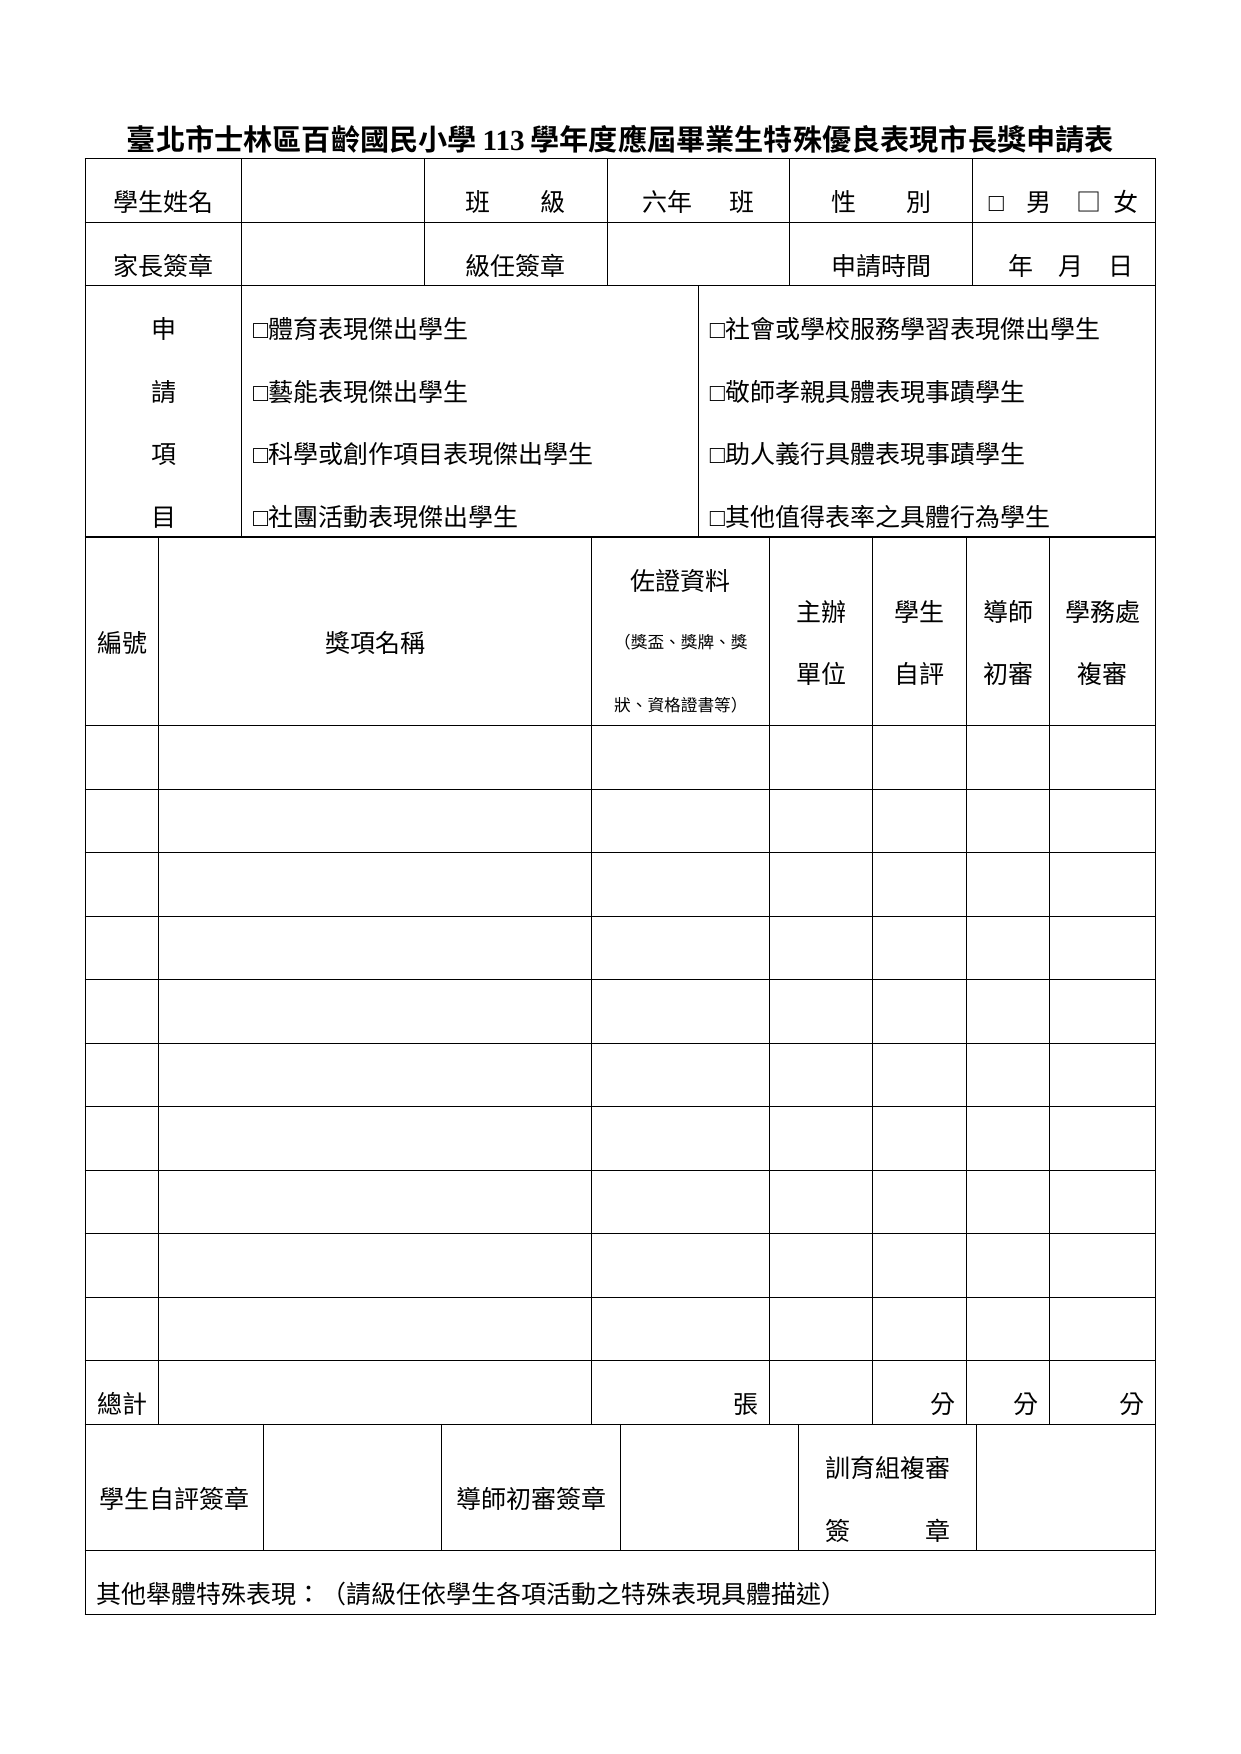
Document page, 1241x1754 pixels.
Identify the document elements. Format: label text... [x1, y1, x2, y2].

table_cell [770, 790, 872, 852]
table_cell 導師初審簽章 [442, 1425, 620, 1550]
table_cell [873, 1107, 966, 1170]
table_cell [592, 726, 769, 788]
table_cell [86, 790, 158, 852]
table_cell [873, 1234, 966, 1297]
table_cell [159, 1107, 591, 1170]
table_cell [770, 980, 872, 1043]
table_cell [159, 853, 591, 916]
table_cell [159, 980, 591, 1043]
table_cell [159, 1044, 591, 1106]
table_cell [977, 1425, 1155, 1550]
table_cell [592, 917, 769, 979]
table_cell [592, 1107, 769, 1170]
table_cell [770, 853, 872, 916]
table_cell [159, 1361, 591, 1424]
table_header 學生姓名 [86, 159, 241, 222]
table_cell [967, 980, 1049, 1043]
table_cell [1050, 1298, 1155, 1360]
table_cell [1050, 726, 1155, 788]
table_cell 級任簽章 [425, 223, 607, 285]
table_cell [770, 726, 872, 788]
table_cell [264, 1425, 441, 1550]
table_header 六年 班 [608, 159, 789, 222]
table_header [242, 159, 424, 222]
table_cell [873, 1171, 966, 1233]
table_cell [159, 790, 591, 852]
table_cell [770, 1171, 872, 1233]
table_cell [873, 980, 966, 1043]
table_cell [159, 1298, 591, 1360]
table_cell [621, 1425, 798, 1550]
table_header 性 別 [790, 159, 972, 222]
table_cell [86, 1171, 158, 1233]
table_cell [1050, 980, 1155, 1043]
table_cell [242, 223, 424, 285]
table_cell [1050, 1044, 1155, 1106]
table_cell [592, 853, 769, 916]
table_cell [967, 1107, 1049, 1170]
table_cell [873, 1298, 966, 1360]
table_cell 導師 初審 [967, 538, 1049, 725]
table_cell 學務處 複審 [1050, 538, 1155, 725]
table_cell [1050, 790, 1155, 852]
table_cell 佐證資料 （獎盃、獎牌、獎狀、資格證書等） [592, 538, 769, 725]
table_cell [86, 917, 158, 979]
table_cell 家長簽章 [86, 223, 241, 285]
table_cell 申 請 項 目 [86, 286, 241, 536]
table_cell 獎項名稱 [159, 538, 591, 725]
table_cell □體育表現傑出學生 □藝能表現傑出學生 □科學或創作項目表現傑出學生 □社團活動表現傑出學生 [242, 286, 698, 536]
table_cell 學生 自評 [873, 538, 966, 725]
table_cell [873, 853, 966, 916]
table_cell [967, 1044, 1049, 1106]
table_cell [1050, 1107, 1155, 1170]
table_cell 編號 [86, 538, 158, 725]
table_cell [770, 1044, 872, 1106]
table_cell [967, 726, 1049, 788]
table_cell [86, 853, 158, 916]
table_cell [1050, 1171, 1155, 1233]
table_cell [592, 1044, 769, 1106]
table_cell [770, 1361, 872, 1424]
table_cell [770, 917, 872, 979]
table_cell [770, 1234, 872, 1297]
table_cell [967, 853, 1049, 916]
table_cell [592, 1298, 769, 1360]
table_cell [873, 917, 966, 979]
table_cell [592, 1234, 769, 1297]
table_cell 主辦 單位 [770, 538, 872, 725]
table_cell [592, 1171, 769, 1233]
table_cell [967, 917, 1049, 979]
table_cell [86, 1044, 158, 1106]
table_cell 學生自評簽章 [86, 1425, 263, 1550]
table_cell [967, 1234, 1049, 1297]
table_cell 張 [592, 1361, 769, 1424]
table_header 男 □ 女 [973, 159, 1155, 222]
text 臺北市士林區百齡國民小學113學年度應屆畢業生特殊優良表現市長獎申請表 [75, 96, 1165, 158]
table_cell [86, 1234, 158, 1297]
table_cell 其他舉體特殊表現：（請級任依學生各項活動之特殊表現具體描述） [86, 1551, 1155, 1613]
table_cell [592, 980, 769, 1043]
table_cell [1050, 917, 1155, 979]
table_cell [159, 1234, 591, 1297]
table_cell 分 [967, 1361, 1049, 1424]
table_cell 分 [1050, 1361, 1155, 1424]
table_cell [159, 917, 591, 979]
table_cell [159, 1171, 591, 1233]
table_cell [967, 1171, 1049, 1233]
table_cell [1050, 1234, 1155, 1297]
table_cell 年 月 日 [973, 223, 1155, 285]
table_cell [86, 1107, 158, 1170]
table_cell 總計 [86, 1361, 158, 1424]
table_cell [873, 790, 966, 852]
table_cell [873, 1044, 966, 1106]
table_header 班 級 [425, 159, 607, 222]
table_cell [86, 726, 158, 788]
table_cell [873, 726, 966, 788]
table_cell 訓育組複審 簽 章 [799, 1425, 976, 1550]
table_cell [770, 1298, 872, 1360]
table_cell [770, 1107, 872, 1170]
table_cell [159, 726, 591, 788]
table_cell [86, 980, 158, 1043]
table_cell [1050, 853, 1155, 916]
table_cell □社會或學校服務學習表現傑出學生 □敬師孝親具體表現事蹟學生 □助人義行具體表現事蹟學生 □其他值得表率之具體行為學生 [699, 286, 1155, 536]
table_cell [967, 1298, 1049, 1360]
table_cell [967, 790, 1049, 852]
table_cell [592, 790, 769, 852]
table_cell [608, 223, 789, 285]
table_cell 分 [873, 1361, 966, 1424]
table_cell 申請時間 [790, 223, 972, 285]
table_cell [86, 1298, 158, 1360]
